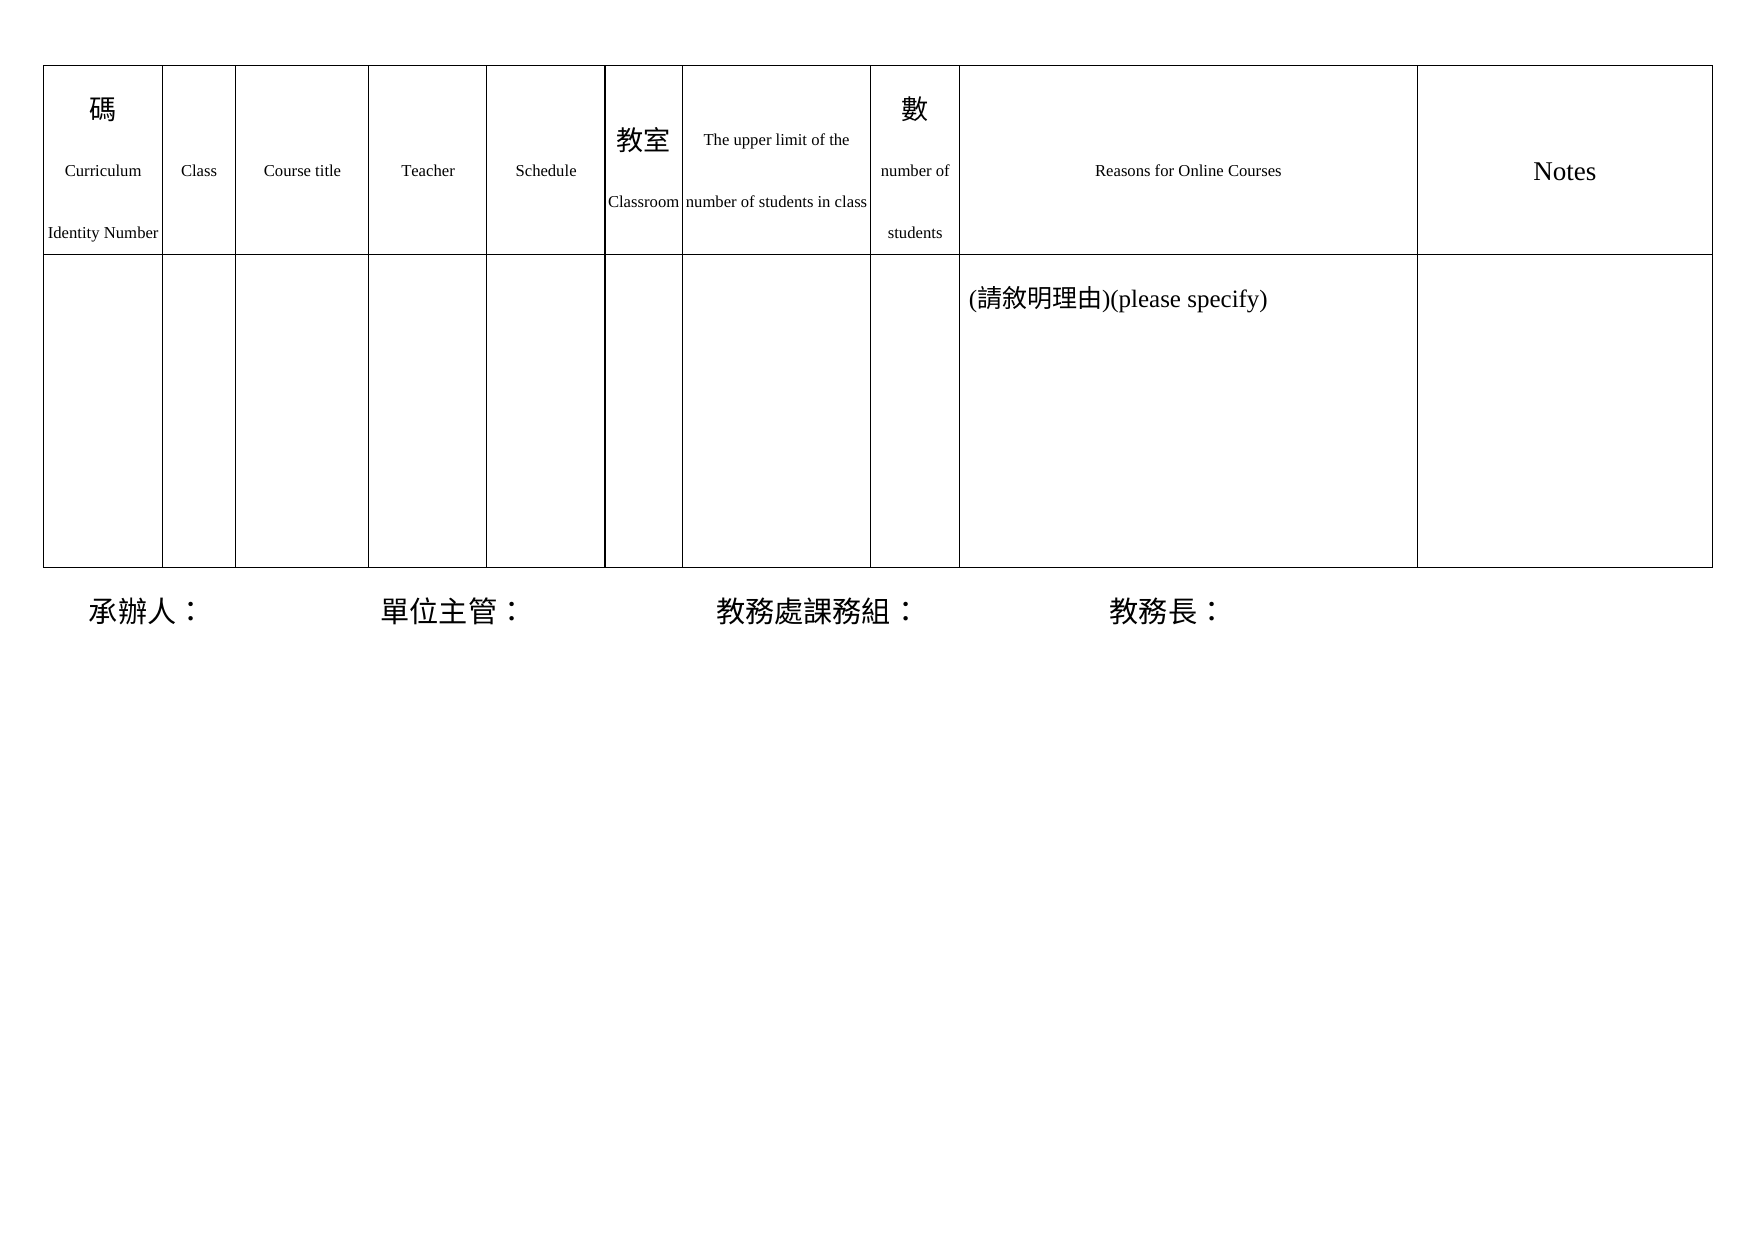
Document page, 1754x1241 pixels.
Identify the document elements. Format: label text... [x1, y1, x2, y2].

table_cell [1418, 255, 1712, 567]
table_cell [236, 255, 368, 567]
table_cell Course title [236, 66, 368, 253]
table_cell [871, 255, 959, 567]
text 承辦人： 單位主管： 教務處課務組： 教務長： [89, 568, 1668, 631]
table_cell Teacher [369, 66, 486, 253]
table_cell [44, 255, 162, 567]
table_cell Schedule [487, 66, 604, 253]
table_cell Class [163, 66, 235, 253]
table_cell The upper limit of the number of students in class [683, 66, 870, 253]
table_cell [163, 255, 235, 567]
table_cell [683, 255, 870, 567]
table_cell (請敘明理由)(please specify) [960, 255, 1417, 567]
table_cell 數 number of students [871, 66, 959, 253]
table_cell [606, 255, 682, 567]
table_cell Notes [1418, 66, 1712, 253]
table_cell [369, 255, 486, 567]
table_cell 教室 Classroom [606, 66, 682, 253]
table_cell Reasons for Online Courses [960, 66, 1417, 253]
table_cell [487, 255, 604, 567]
table_cell 碼 Curriculum Identity Number [44, 66, 162, 253]
